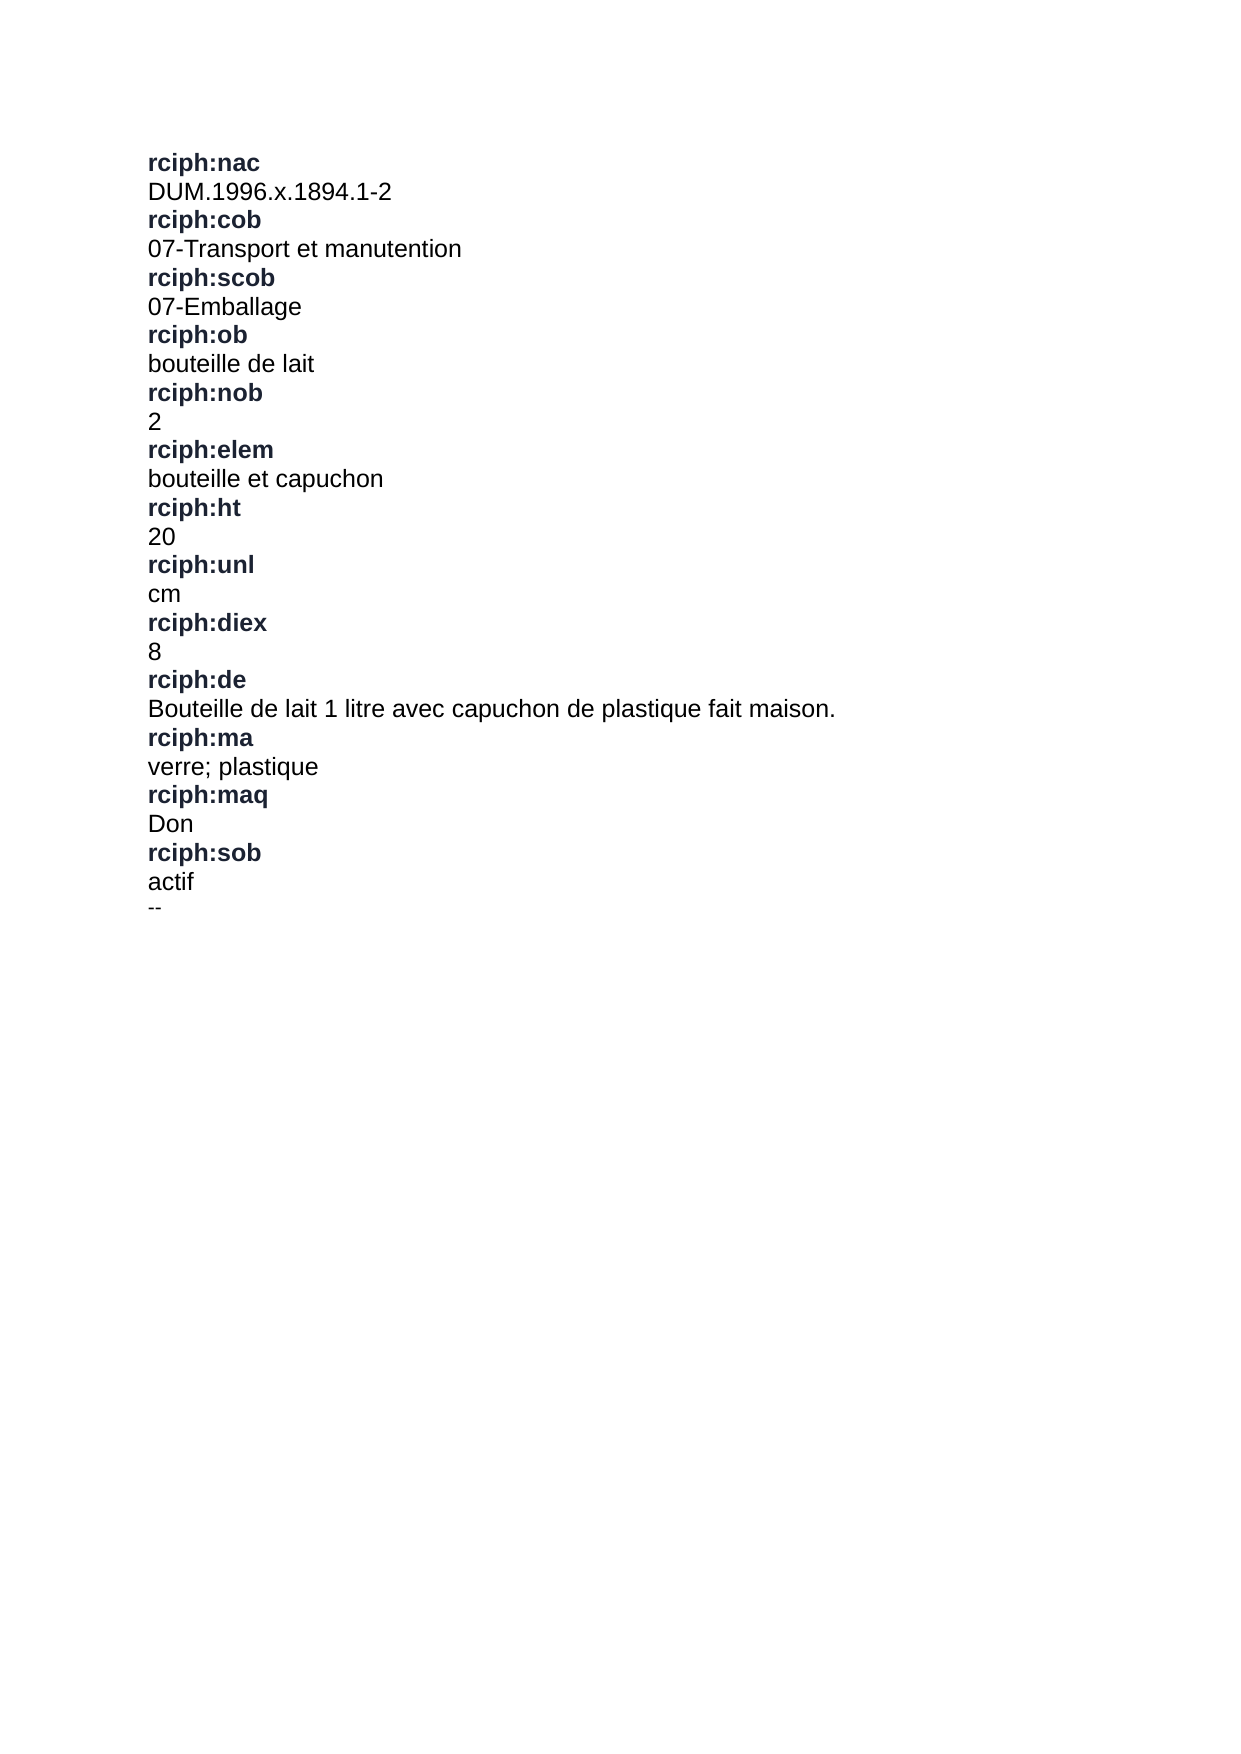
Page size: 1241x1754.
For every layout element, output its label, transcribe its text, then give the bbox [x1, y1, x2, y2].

text rciph:sob [148, 838, 1092, 866]
text verre; plastique [148, 751, 1092, 780]
text actif [148, 866, 1092, 895]
text 8 [148, 636, 1092, 665]
text rciph:nac [148, 148, 1092, 176]
text Bouteille de lait 1 litre avec capuchon de plastique fait maison. [148, 694, 1092, 723]
text 20 [148, 521, 1092, 550]
text bouteille et capuchon [148, 464, 1092, 493]
text 07-Emballage [148, 291, 1092, 320]
text rciph:ob [148, 320, 1092, 349]
text rciph:nob [148, 378, 1092, 406]
text cm [148, 579, 1092, 608]
text rciph:maq [148, 780, 1092, 809]
text bouteille de lait [148, 349, 1092, 378]
text 07-Transport et manutention [148, 234, 1092, 263]
text rciph:ma [148, 723, 1092, 751]
text 2 [148, 406, 1092, 435]
text rciph:de [148, 665, 1092, 694]
text rciph:ht [148, 493, 1092, 521]
text Don [148, 809, 1092, 838]
text DUM.1996.x.1894.1-2 [148, 176, 1092, 205]
text rciph:scob [148, 263, 1092, 291]
text rciph:unl [148, 550, 1092, 579]
text rciph:elem [148, 435, 1092, 464]
text -- [148, 895, 1092, 919]
text rciph:cob [148, 205, 1092, 234]
text rciph:diex [148, 608, 1092, 636]
